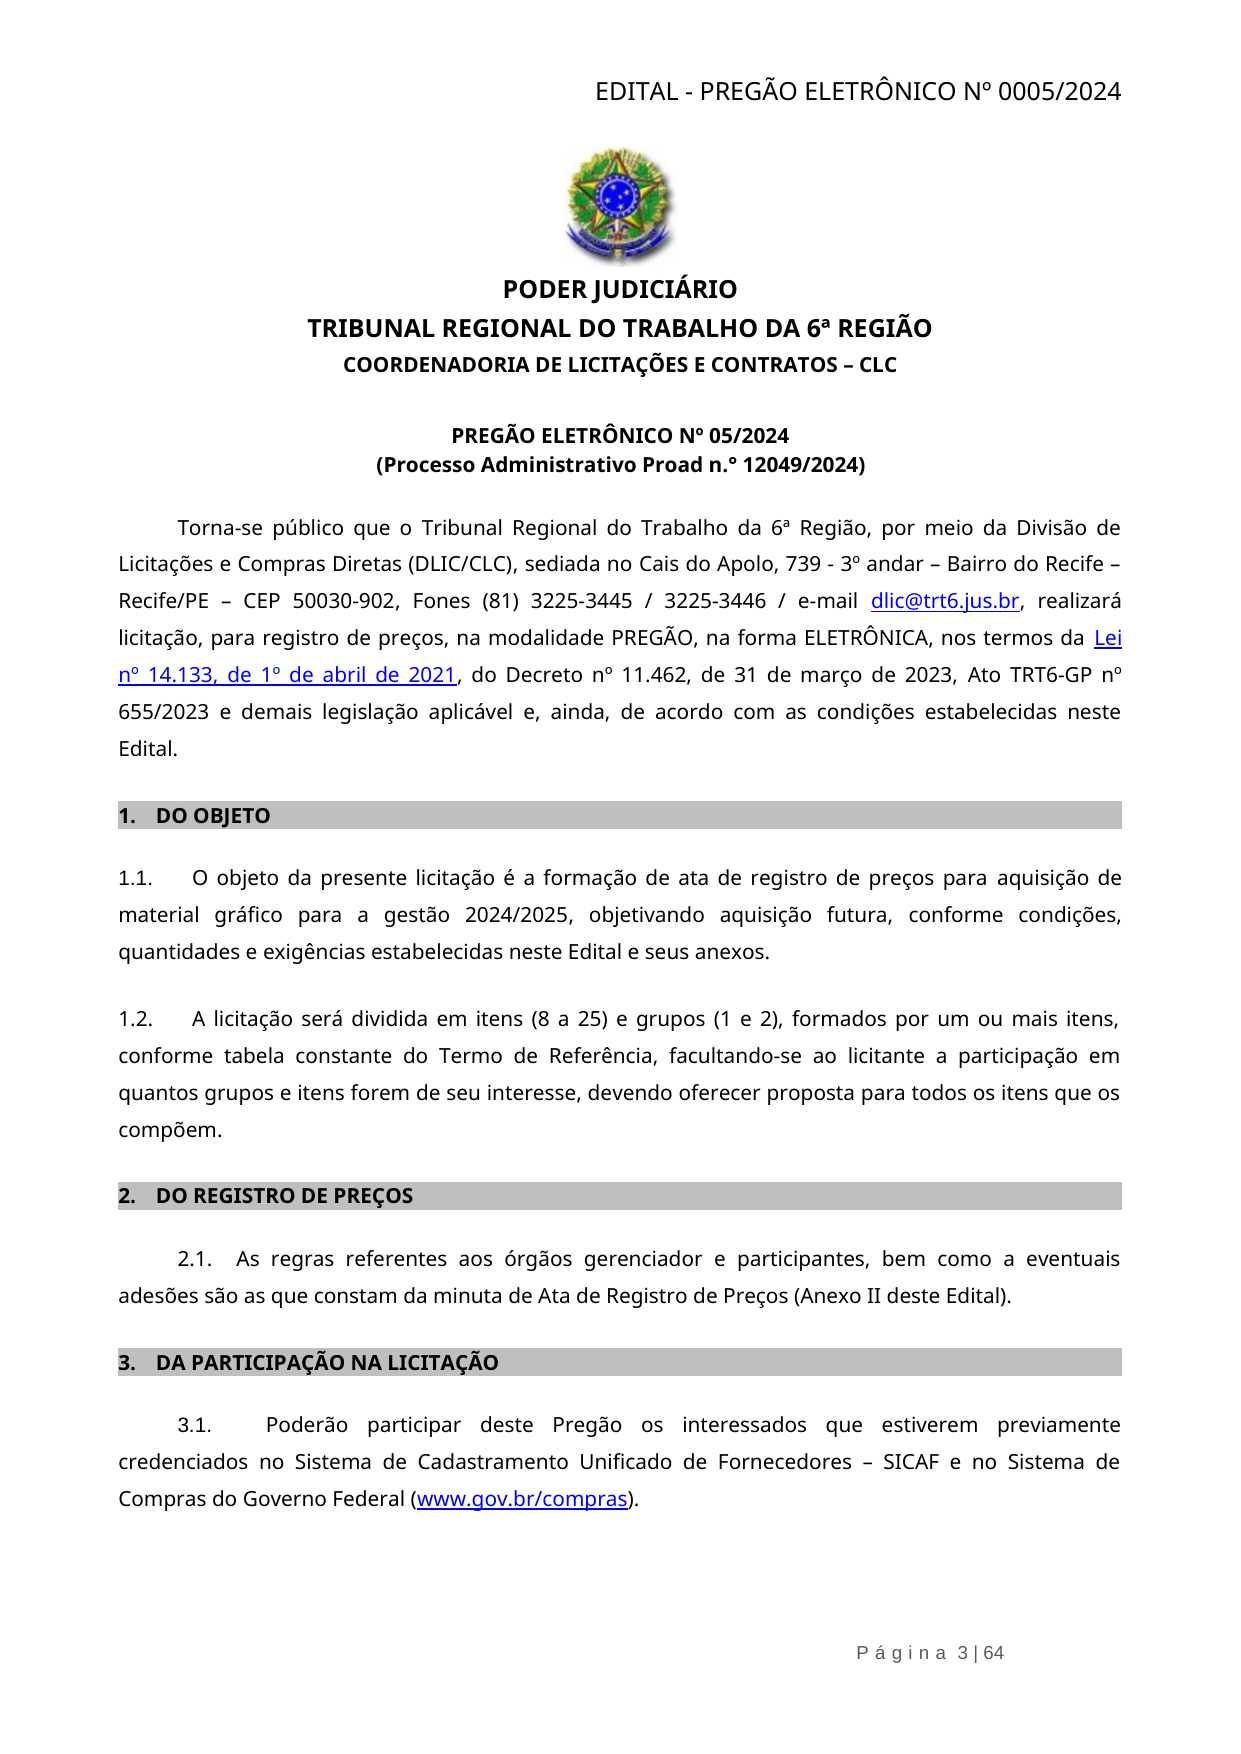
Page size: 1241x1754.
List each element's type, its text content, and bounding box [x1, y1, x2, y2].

list A licitação será dividida em itens (8 a 25) e grupos (1 e 2), formados por um ou mais itens, conforme tabela constante do Termo de Referência, facultando-se ao licitante a participação em quantos grupos e itens forem de seu interesse, devendo oferecer proposta para todos os itens que os compõem. [118, 1004, 1122, 1143]
text (Processo Administrativo Proad n.° 12049/2024) [118, 450, 1124, 478]
text Torna-se público que o Tribunal Regional do Trabalho da 6ª Região, por meio da Divisão de Licitações e Compras Diretas (DLIC/CLC), sediada no Cais do Apolo, 739 - 3º andar – Bairro do Recife – Recife/PE – CEP 50030-902, Fones (81) 3225-3445 / 3225-3446 / e-mail dlic@trt6.jus.br, realizará licitação, para registro de preços, na modalidade PREGÃO, na forma ELETRÔNICA, nos termos da Lei nº 14.133, de 1º de abril de 2021, do Decreto nº 11.462, de 31 de março de 2023, Ato TRT6-GP nº 655/2023 e demais legislação aplicável e, ainda, de acordo com as condições estabelecidas neste Edital. [118, 513, 1122, 762]
subtitle DA PARTICIPAÇÃO NA LICITAÇÃO [118, 1348, 1122, 1376]
text PREGÃO ELETRÔNICO Nº 05/2024 [118, 422, 1122, 450]
text PODER JUDICIÁRIO [118, 272, 1122, 306]
subtitle DO OBJETO [118, 801, 1122, 829]
list Poderão participar deste Pregão os interessados que estiverem previamente credenciados no Sistema de Cadastramento Unificado de Fornecedores – SICAF e no Sistema de Compras do Governo Federal (www.gov.br/compras). [118, 1411, 1122, 1513]
picture [562, 147, 678, 267]
list As regras referentes aos órgãos gerenciador e participantes, bem como a eventuais adesões são as que constam da minuta de Ata de Registro de Preços (Anexo II deste Edital). [118, 1244, 1122, 1309]
list O objeto da presente licitação é a formação de ata de registro de preços para aquisição de material gráfico para a gestão 2024/2025, objetivando aquisição futura, conforme condições, quantidades e exigências estabelecidas neste Edital e seus anexos. [118, 863, 1122, 966]
subtitle DO REGISTRO DE PREÇOS [118, 1182, 1122, 1210]
text TRIBUNAL REGIONAL DO TRABALHO DA 6ª REGIÃO [118, 311, 1122, 345]
text COORDENADORIA DE LICITAÇÕES E CONTRATOS – CLC [118, 350, 1122, 378]
